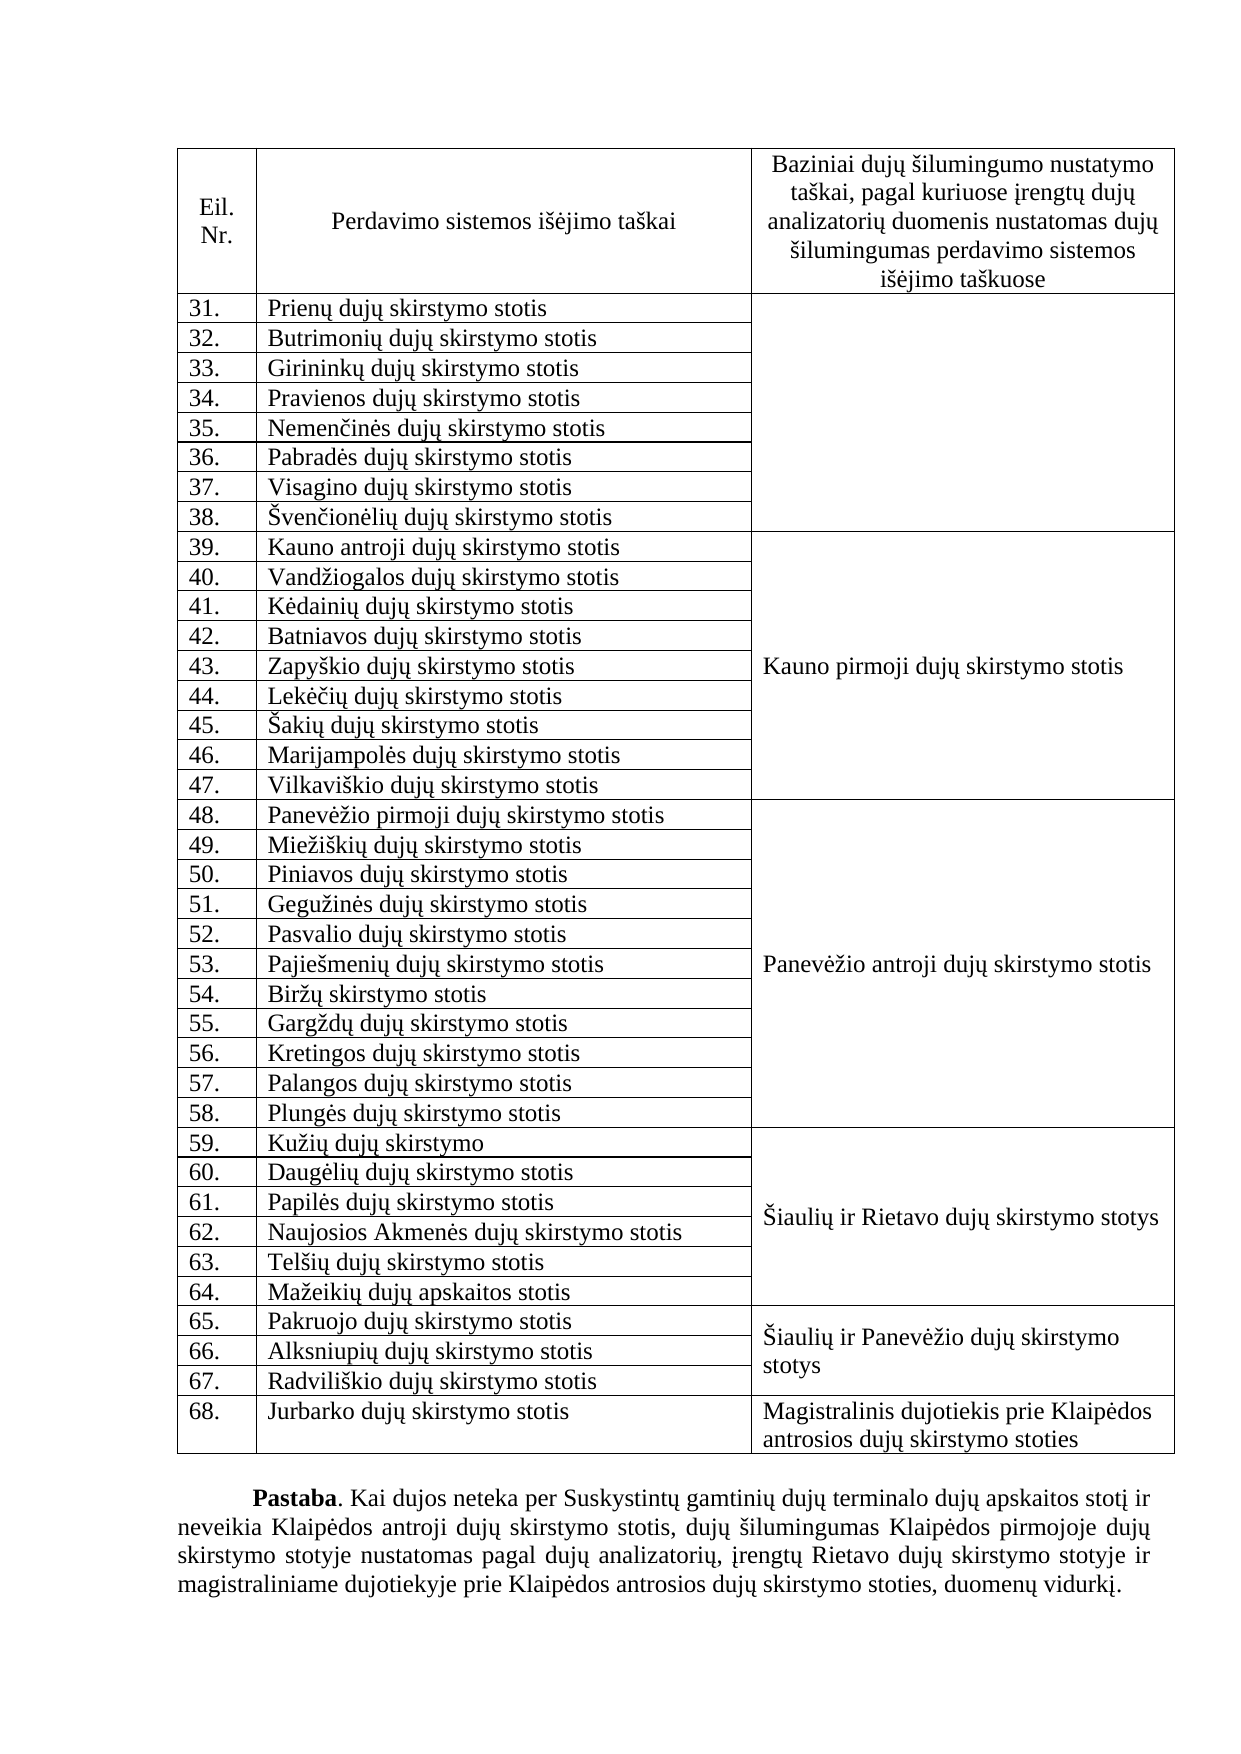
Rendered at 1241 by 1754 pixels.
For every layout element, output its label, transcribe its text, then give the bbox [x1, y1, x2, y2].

table_cell 60. [178, 1158, 256, 1186]
table_cell 56. [178, 1038, 256, 1067]
table_cell Šiaulių ir Rietavo dujų skirstymo stotys [752, 1128, 1174, 1305]
table_cell Biržų skirstymo stotis [257, 979, 751, 1007]
table_cell Kauno antroji dujų skirstymo stotis [257, 532, 751, 561]
table_cell 42. [178, 621, 256, 650]
table_cell Palangos dujų skirstymo stotis [257, 1068, 751, 1097]
table_cell Telšių dujų skirstymo stotis [257, 1247, 751, 1276]
table_cell 68. [178, 1396, 256, 1453]
table_cell 54. [178, 979, 256, 1007]
table_cell Papilės dujų skirstymo stotis [257, 1187, 751, 1216]
table_cell Marijampolės dujų skirstymo stotis [257, 740, 751, 769]
table_cell Daugėlių dujų skirstymo stotis [257, 1158, 751, 1186]
table_cell Kužių dujų skirstymo [257, 1128, 751, 1156]
table_cell Kretingos dujų skirstymo stotis [257, 1038, 751, 1067]
table_cell Pabradės dujų skirstymo stotis [257, 443, 751, 471]
table_cell 32. [178, 323, 256, 352]
table_cell Gegužinės dujų skirstymo stotis [257, 889, 751, 918]
table_cell 52. [178, 919, 256, 948]
table_cell Alksniupių dujų skirstymo stotis [257, 1336, 751, 1365]
table_cell Plungės dujų skirstymo stotis [257, 1098, 751, 1127]
table_cell Panevėžio pirmoji dujų skirstymo stotis [257, 800, 751, 829]
table_cell 45. [178, 711, 256, 739]
table_cell 47. [178, 770, 256, 799]
table_cell Nemenčinės dujų skirstymo stotis [257, 413, 751, 441]
table_header Perdavimo sistemos išėjimo taškai [257, 149, 751, 292]
table_cell 39. [178, 532, 256, 561]
table_cell 61. [178, 1187, 256, 1216]
table_cell Šakių dujų skirstymo stotis [257, 711, 751, 739]
table_cell Panevėžio antroji dujų skirstymo stotis [752, 800, 1174, 1127]
table_cell 53. [178, 949, 256, 978]
table_cell [752, 294, 1174, 531]
table_cell 44. [178, 681, 256, 709]
table_cell 51. [178, 889, 256, 918]
table_cell 58. [178, 1098, 256, 1127]
table_cell 66. [178, 1336, 256, 1365]
table_cell Magistralinis dujotiekis prie Klaipėdos antrosios dujų skirstymo stoties [752, 1396, 1174, 1453]
table_cell Kėdainių dujų skirstymo stotis [257, 591, 751, 620]
table_cell Vandžiogalos dujų skirstymo stotis [257, 562, 751, 590]
table_cell Gargždų dujų skirstymo stotis [257, 1009, 751, 1037]
table_cell 31. [178, 294, 256, 322]
table_cell Lekėčių dujų skirstymo stotis [257, 681, 751, 709]
table_cell 43. [178, 651, 256, 680]
table_cell Jurbarko dujų skirstymo stotis [257, 1396, 751, 1453]
table_cell 64. [178, 1277, 256, 1305]
table_cell Visagino dujų skirstymo stotis [257, 472, 751, 501]
table_cell Pakruojo dujų skirstymo stotis [257, 1306, 751, 1335]
table_cell Pajiešmenių dujų skirstymo stotis [257, 949, 751, 978]
table_cell 41. [178, 591, 256, 620]
table_cell Vilkaviškio dujų skirstymo stotis [257, 770, 751, 799]
table_cell Radviliškio dujų skirstymo stotis [257, 1366, 751, 1395]
table_cell Pasvalio dujų skirstymo stotis [257, 919, 751, 948]
table_header Eil. Nr. [178, 149, 256, 292]
table_cell 63. [178, 1247, 256, 1276]
table_cell 55. [178, 1009, 256, 1037]
table_cell 48. [178, 800, 256, 829]
table_cell Piniavos dujų skirstymo stotis [257, 860, 751, 888]
table_cell 36. [178, 443, 256, 471]
table_cell Mažeikių dujų apskaitos stotis [257, 1277, 751, 1305]
table_cell Miežiškių dujų skirstymo stotis [257, 830, 751, 858]
table_cell Girininkų dujų skirstymo stotis [257, 353, 751, 382]
table_cell Švenčionėlių dujų skirstymo stotis [257, 502, 751, 531]
table_cell 38. [178, 502, 256, 531]
table_cell 50. [178, 860, 256, 888]
table_cell 49. [178, 830, 256, 858]
table_cell Pravienos dujų skirstymo stotis [257, 383, 751, 412]
table_cell 40. [178, 562, 256, 590]
table_cell Butrimonių dujų skirstymo stotis [257, 323, 751, 352]
table_cell 57. [178, 1068, 256, 1097]
table_cell Kauno pirmoji dujų skirstymo stotis [752, 532, 1174, 799]
table_cell 62. [178, 1217, 256, 1246]
table_cell 59. [178, 1128, 256, 1156]
table_cell 65. [178, 1306, 256, 1335]
table_cell Zapyškio dujų skirstymo stotis [257, 651, 751, 680]
table_cell 67. [178, 1366, 256, 1395]
table_cell 34. [178, 383, 256, 412]
table_cell Naujosios Akmenės dujų skirstymo stotis [257, 1217, 751, 1246]
table_cell 33. [178, 353, 256, 382]
table_cell Batniavos dujų skirstymo stotis [257, 621, 751, 650]
table_cell 35. [178, 413, 256, 441]
table_cell Šiaulių ir Panevėžio dujų skirstymo stotys [752, 1306, 1174, 1395]
table_cell 37. [178, 472, 256, 501]
table_header Baziniai dujų šilumingumo nustatymo taškai, pagal kuriuose įrengtų dujų analizatorių duomenis nustatomas dujų šilumingumas perdavimo sistemos išėjimo taškuose [752, 149, 1174, 292]
text Pastaba. Kai dujos neteka per Suskystintų gamtinių dujų terminalo dujų apskaitos stotį ir neveikia Klaipėdos antroji dujų skirstymo stotis, dujų šilumingumas Klaipėdos pirmojoje dujų skirstymo stotyje nustatomas pagal dujų analizatorių, įrengtų Rietavo dujų skirstymo stotyje ir magistraliniame dujotiekyje prie Klaipėdos antrosios dujų skirstymo stoties, duomenų vidurkį. [177, 1483, 1152, 1598]
table_cell 46. [178, 740, 256, 769]
table_cell Prienų dujų skirstymo stotis [257, 294, 751, 322]
